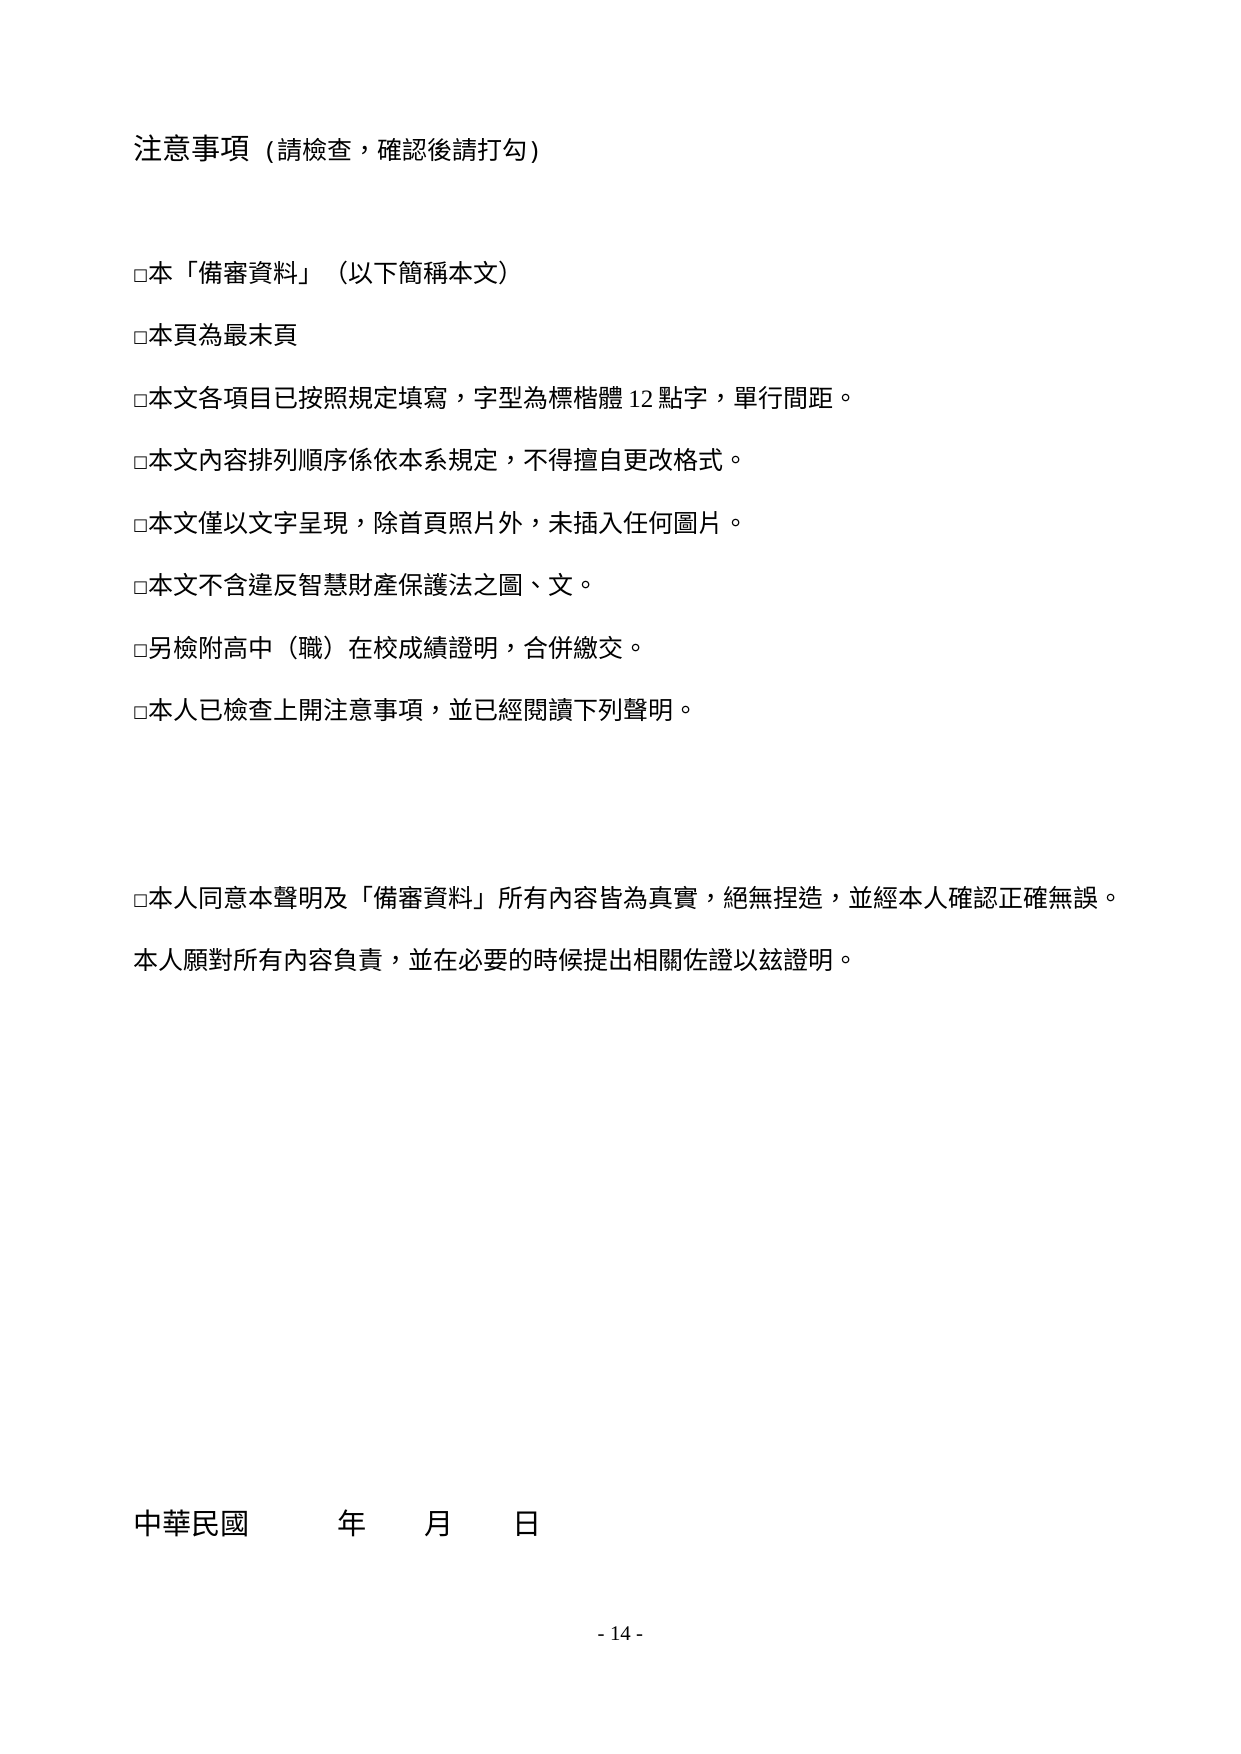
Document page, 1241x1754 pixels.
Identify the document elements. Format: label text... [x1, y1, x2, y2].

text ☐本人同意本聲明及「備審資料」所有內容皆為真實，絕無捏造，並經本人確認正確無誤。本人願對所有內容負責，並在必要的時候提出相關佐證以玆證明。 [133, 855, 1107, 980]
text ☐本「備審資料」（以下簡稱本文） [133, 230, 1107, 292]
text 中華民國 年 月 日 [133, 1480, 1107, 1542]
text ☐本文各項目已按照規定填寫，字型為標楷體12點字，單行間距。 [133, 355, 1107, 417]
text ☐本文內容排列順序係依本系規定，不得擅自更改格式。 [133, 417, 1107, 480]
text ☐另檢附高中（職）在校成績證明，合併繳交。 [133, 605, 1107, 667]
text ☐本人已檢查上開注意事項，並已經閱讀下列聲明。 [133, 667, 1107, 730]
text ☐本文不含違反智慧財產保護法之圖、文。 [133, 542, 1107, 605]
text ☐本文僅以文字呈現，除首頁照片外，未插入任何圖片。 [133, 480, 1107, 542]
text 注意事項 (請檢查，確認後請打勾) [133, 105, 1107, 167]
text ☐本頁為最末頁 [133, 292, 1107, 355]
